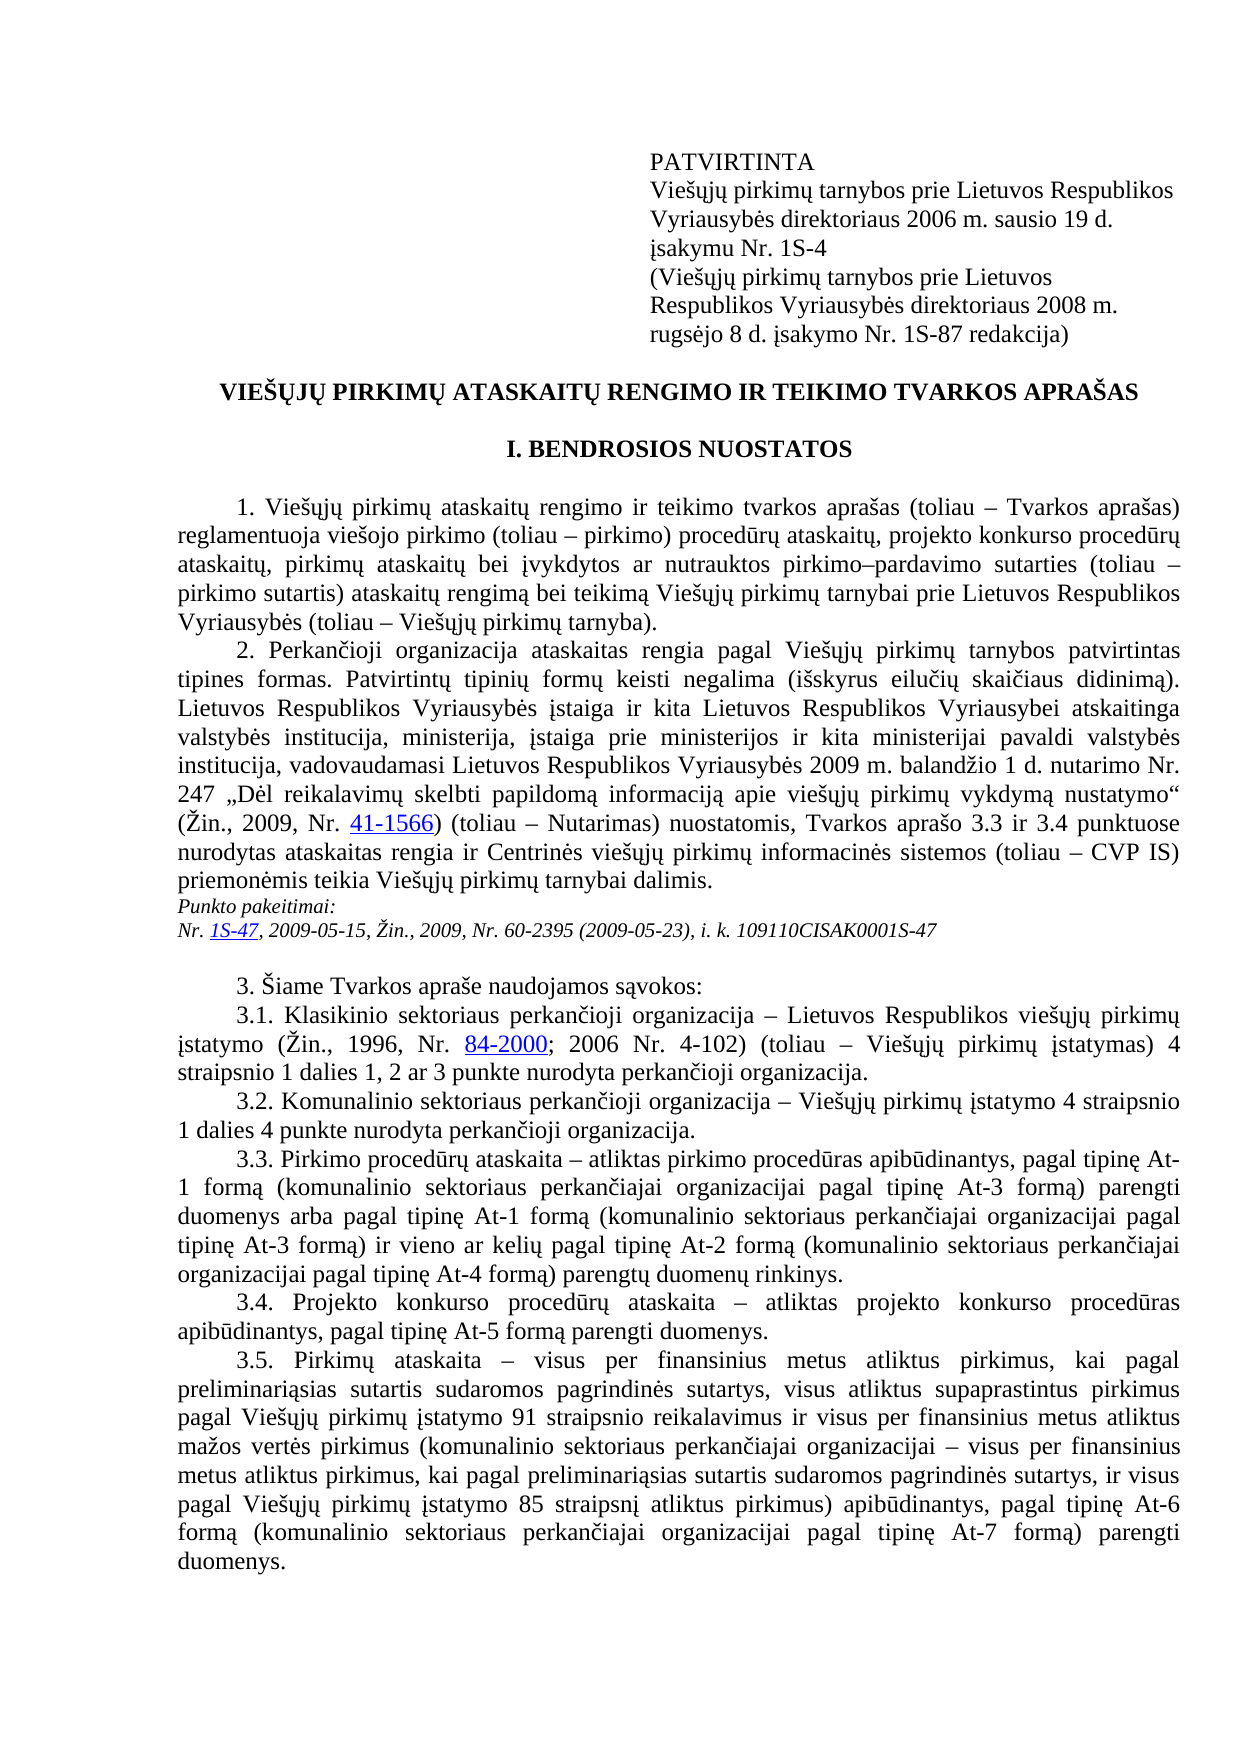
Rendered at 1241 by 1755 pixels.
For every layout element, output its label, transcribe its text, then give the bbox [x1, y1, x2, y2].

text 3.2. Komunalinio sektoriaus perkančioji organizacija – Viešųjų pirkimų įstatymo 4 straipsnio 1 dalies 4 punkte nurodyta perkančioji organizacija. [177, 1086, 1181, 1144]
text PATVIRTINTA [649, 147, 1181, 176]
text I. BENDROSIOS NUOSTATOS [177, 434, 1181, 463]
text 3. Šiame Tvarkos apraše naudojamos sąvokos: [177, 971, 1181, 1000]
text (Viešųjų pirkimų tarnybos prie Lietuvos Respublikos Vyriausybės direktoriaus 2008 m. rugsėjo 8 d. įsakymo Nr. 1S-87 redakcija) [649, 262, 1181, 348]
text 1. Viešųjų pirkimų ataskaitų rengimo ir teikimo tvarkos aprašas (toliau – Tvarkos aprašas) reglamentuoja viešojo pirkimo (toliau – pirkimo) procedūrų ataskaitų, projekto konkurso procedūrų ataskaitų, pirkimų ataskaitų bei įvykdytos ar nutrauktos pirkimo–pardavimo sutarties (toliau – pirkimo sutartis) ataskaitų rengimą bei teikimą Viešųjų pirkimų tarnybai prie Lietuvos Respublikos Vyriausybės (toliau – Viešųjų pirkimų tarnyba). [177, 492, 1181, 636]
text Viešųjų pirkimų tarnybos prie Lietuvos Respublikos Vyriausybės direktoriaus 2006 m. sausio 19 d. įsakymu Nr. 1S-4 [649, 176, 1181, 262]
text 2. Perkančioji organizacija ataskaitas rengia pagal Viešųjų pirkimų tarnybos patvirtintas tipines formas. Patvirtintų tipinių formų keisti negalima (išskyrus eilučių skaičiaus didinimą). Lietuvos Respublikos Vyriausybės įstaiga ir kita Lietuvos Respublikos Vyriausybei atskaitinga valstybės institucija, ministerija, įstaiga prie ministerijos ir kita ministerijai pavaldi valstybės institucija, vadovaudamasi Lietuvos Respublikos Vyriausybės 2009 m. balandžio 1 d. nutarimo Nr. 247 „Dėl reikalavimų skelbti papildomą informaciją apie viešųjų pirkimų vykdymą nustatymo“ (Žin., 2009, Nr. 41-1566) (toliau – Nutarimas) nuostatomis, Tvarkos aprašo 3.3 ir 3.4 punktuose nurodytas ataskaitas rengia ir Centrinės viešųjų pirkimų informacinės sistemos (toliau – CVP IS) priemonėmis teikia Viešųjų pirkimų tarnybai dalimis. [177, 636, 1181, 894]
text 3.4. Projekto konkurso procedūrų ataskaita – atliktas projekto konkurso procedūras apibūdinantys, pagal tipinę At-5 formą parengti duomenys. [177, 1287, 1181, 1345]
text 3.1. Klasikinio sektoriaus perkančioji organizacija – Lietuvos Respublikos viešųjų pirkimų įstatymo (Žin., 1996, Nr. 84-2000; 2006 Nr. 4-102) (toliau – Viešųjų pirkimų įstatymas) 4 straipsnio 1 dalies 1, 2 ar 3 punkte nurodyta perkančioji organizacija. [177, 1000, 1181, 1086]
text VIEŠŲJŲ PIRKIMŲ ATASKAITŲ RENGIMO IR TEIKIMO TVARKOS APRAŠAS [177, 377, 1181, 406]
text 3.3. Pirkimo procedūrų ataskaita – atliktas pirkimo procedūras apibūdinantys, pagal tipinę At-1 formą (komunalinio sektoriaus perkančiajai organizacijai pagal tipinę At-3 formą) parengti duomenys arba pagal tipinę At-1 formą (komunalinio sektoriaus perkančiajai organizacijai pagal tipinę At-3 formą) ir vieno ar kelių pagal tipinę At-2 formą (komunalinio sektoriaus perkančiajai organizacijai pagal tipinę At-4 formą) parengtų duomenų rinkinys. [177, 1144, 1181, 1287]
text Punkto pakeitimai: [177, 894, 1181, 918]
text 3.5. Pirkimų ataskaita – visus per finansinius metus atliktus pirkimus, kai pagal preliminariąsias sutartis sudaromos pagrindinės sutartys, visus atliktus supaprastintus pirkimus pagal Viešųjų pirkimų įstatymo 91 straipsnio reikalavimus ir visus per finansinius metus atliktus mažos vertės pirkimus (komunalinio sektoriaus perkančiajai organizacijai – visus per finansinius metus atliktus pirkimus, kai pagal preliminariąsias sutartis sudaromos pagrindinės sutartys, ir visus pagal Viešųjų pirkimų įstatymo 85 straipsnį atliktus pirkimus) apibūdinantys, pagal tipinę At-6 formą (komunalinio sektoriaus perkančiajai organizacijai pagal tipinę At-7 formą) parengti duomenys. [177, 1345, 1181, 1575]
text Nr. 1S-47, 2009-05-15, Žin., 2009, Nr. 60-2395 (2009-05-23), i. k. 109110CISAK0001S-47 [177, 918, 1181, 942]
